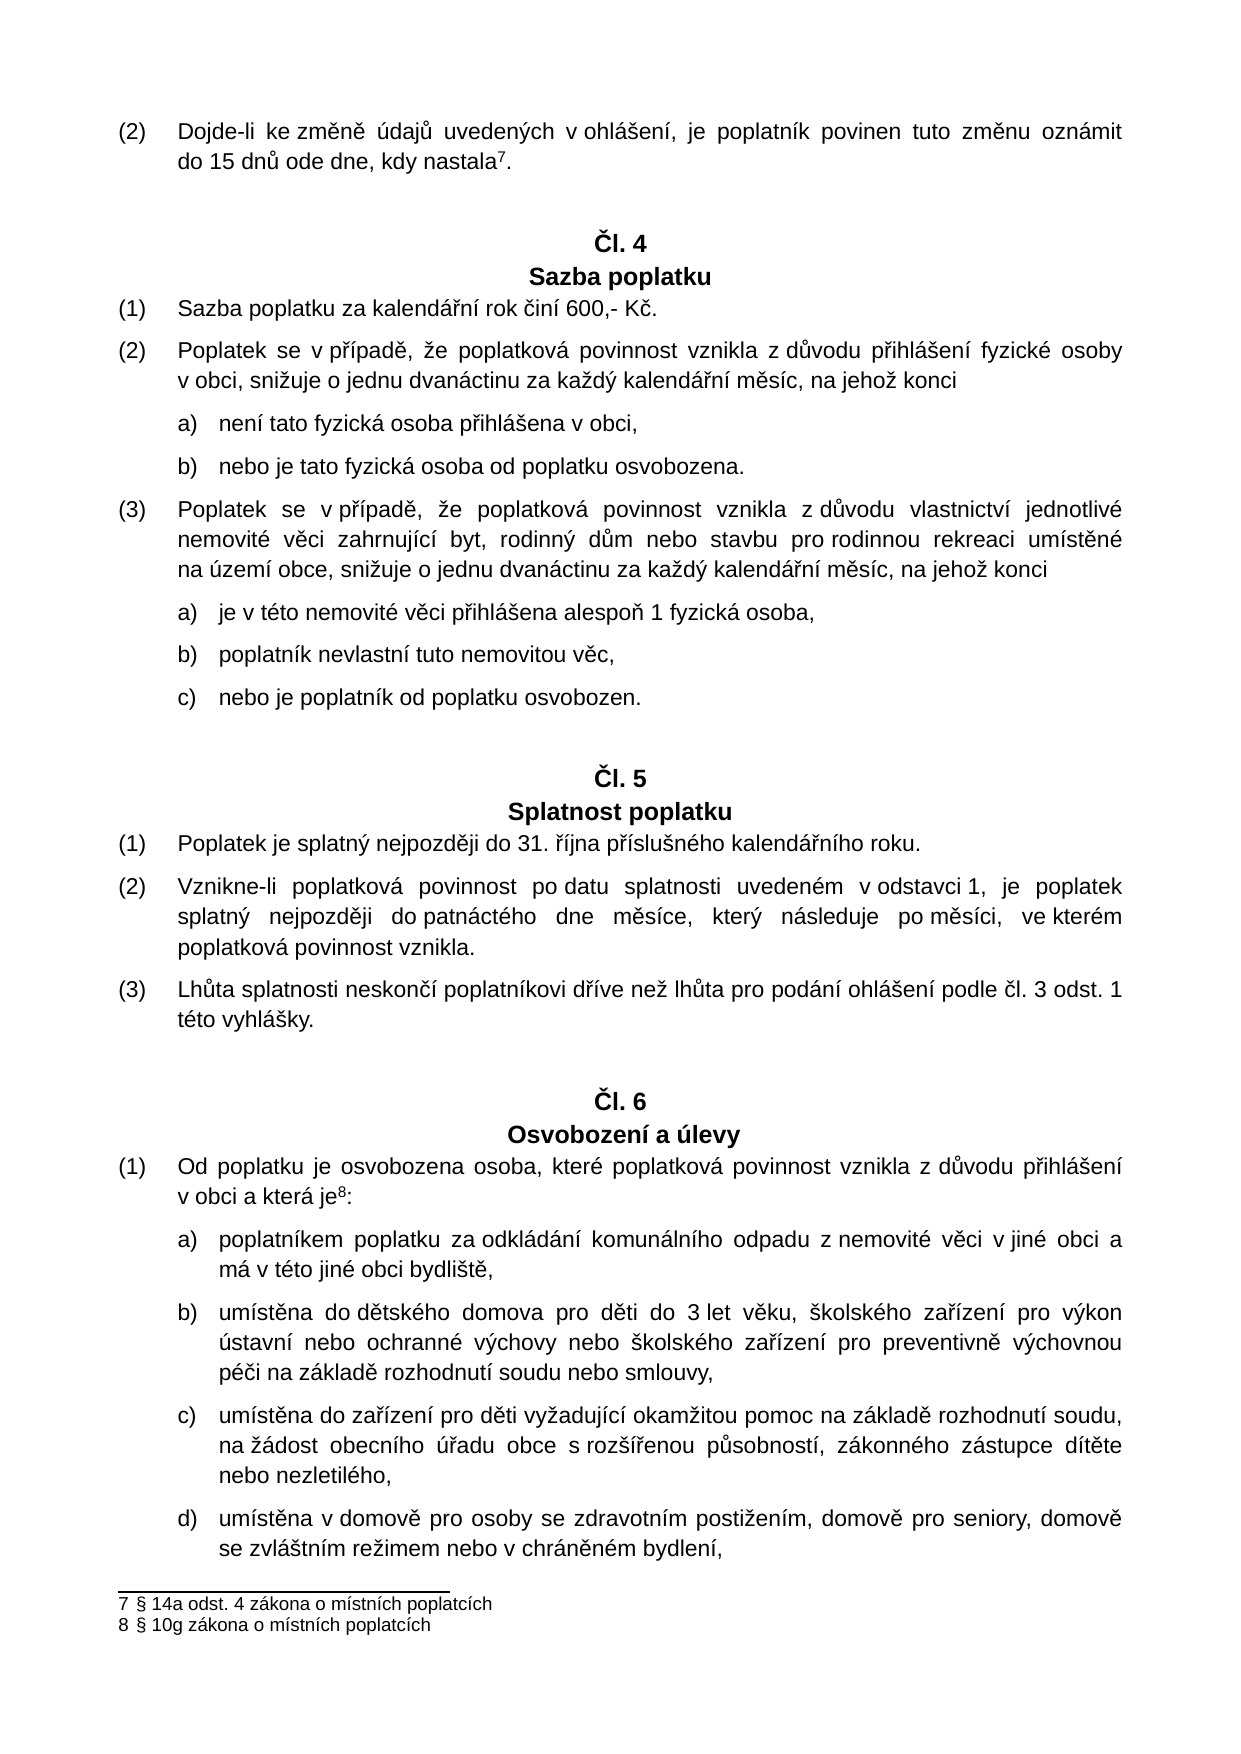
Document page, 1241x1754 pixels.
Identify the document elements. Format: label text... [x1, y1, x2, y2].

list Poplatek se v případě, že poplatková povinnost vznikla z důvodu vlastnictví jednotlivé nemovité věci zahrnující byt, rodinný dům nebo stavbu pro rodinnou rekreaci umístěné na území obce, snižuje o jednu dvanáctinu za každý kalendářní měsíc, na jehož konci [118, 496, 1122, 582]
list umístěna do dětského domova pro děti do 3 let věku, školského zařízení pro výkon ústavní nebo ochranné výchovy nebo školského zařízení pro preventivně výchovnou péči na základě rozhodnutí soudu nebo smlouvy, [177, 1298, 1122, 1385]
list Sazba poplatku za kalendářní rok činí 600,- Kč. [118, 294, 1122, 321]
list Lhůta splatnosti neskončí poplatníkovi dříve než lhůta pro podání ohlášení podle čl. 3 odst. 1 této vyhlášky. [118, 976, 1122, 1033]
list § 10g zákona o místních poplatcích [118, 1614, 1122, 1635]
list nebo je tato fyzická osoba od poplatku osvobozena. [177, 453, 1122, 479]
list Od poplatku je osvobozena osoba, které poplatková povinnost vznikla z důvodu přihlášení v obci a která je: [118, 1153, 1122, 1209]
subtitle Čl. 4 Sazba poplatku [118, 228, 1122, 290]
list je v této nemovité věci přihlášena alespoň 1 fyzická osoba, [177, 599, 1122, 625]
list poplatník nevlastní tuto nemovitou věc, [177, 641, 1122, 668]
list Poplatek je splatný nejpozději do 31. října příslušného kalendářního roku. [118, 830, 1122, 857]
list poplatníkem poplatku za odkládání komunálního odpadu z nemovité věci v jiné obci a má v této jiné obci bydliště, [177, 1226, 1122, 1282]
list § 14a odst. 4 zákona o místních poplatcích [118, 1592, 1122, 1614]
list umístěna do zařízení pro děti vyžadující okamžitou pomoc na základě rozhodnutí soudu, na žádost obecního úřadu obce s rozšířenou působností, zákonného zástupce dítěte nebo nezletilého, [177, 1402, 1122, 1488]
list Dojde-li ke změně údajů uvedených v ohlášení, je poplatník povinen tuto změnu oznámit do 15 dnů ode dne, kdy nastala. [118, 118, 1122, 175]
list umístěna v domově pro osoby se zdravotním postižením, domově pro seniory, domově se zvláštním režimem nebo v chráněném bydlení, [177, 1505, 1122, 1561]
subtitle Čl. 6 Osvobození a úlevy [118, 1087, 1122, 1148]
list Vznikne-li poplatková povinnost po datu splatnosti uvedeném v odstavci 1, je poplatek splatný nejpozději do patnáctého dne měsíce, který následuje po měsíci, ve kterém poplatková povinnost vznikla. [118, 873, 1122, 960]
list Poplatek se v případě, že poplatková povinnost vznikla z důvodu přihlášení fyzické osoby v obci, snižuje o jednu dvanáctinu za každý kalendářní měsíc, na jehož konci [118, 337, 1122, 394]
list nebo je poplatník od poplatku osvobozen. [177, 684, 1122, 711]
subtitle Čl. 5 Splatnost poplatku [118, 764, 1122, 826]
list není tato fyzická osoba přihlášena v obci, [177, 410, 1122, 437]
